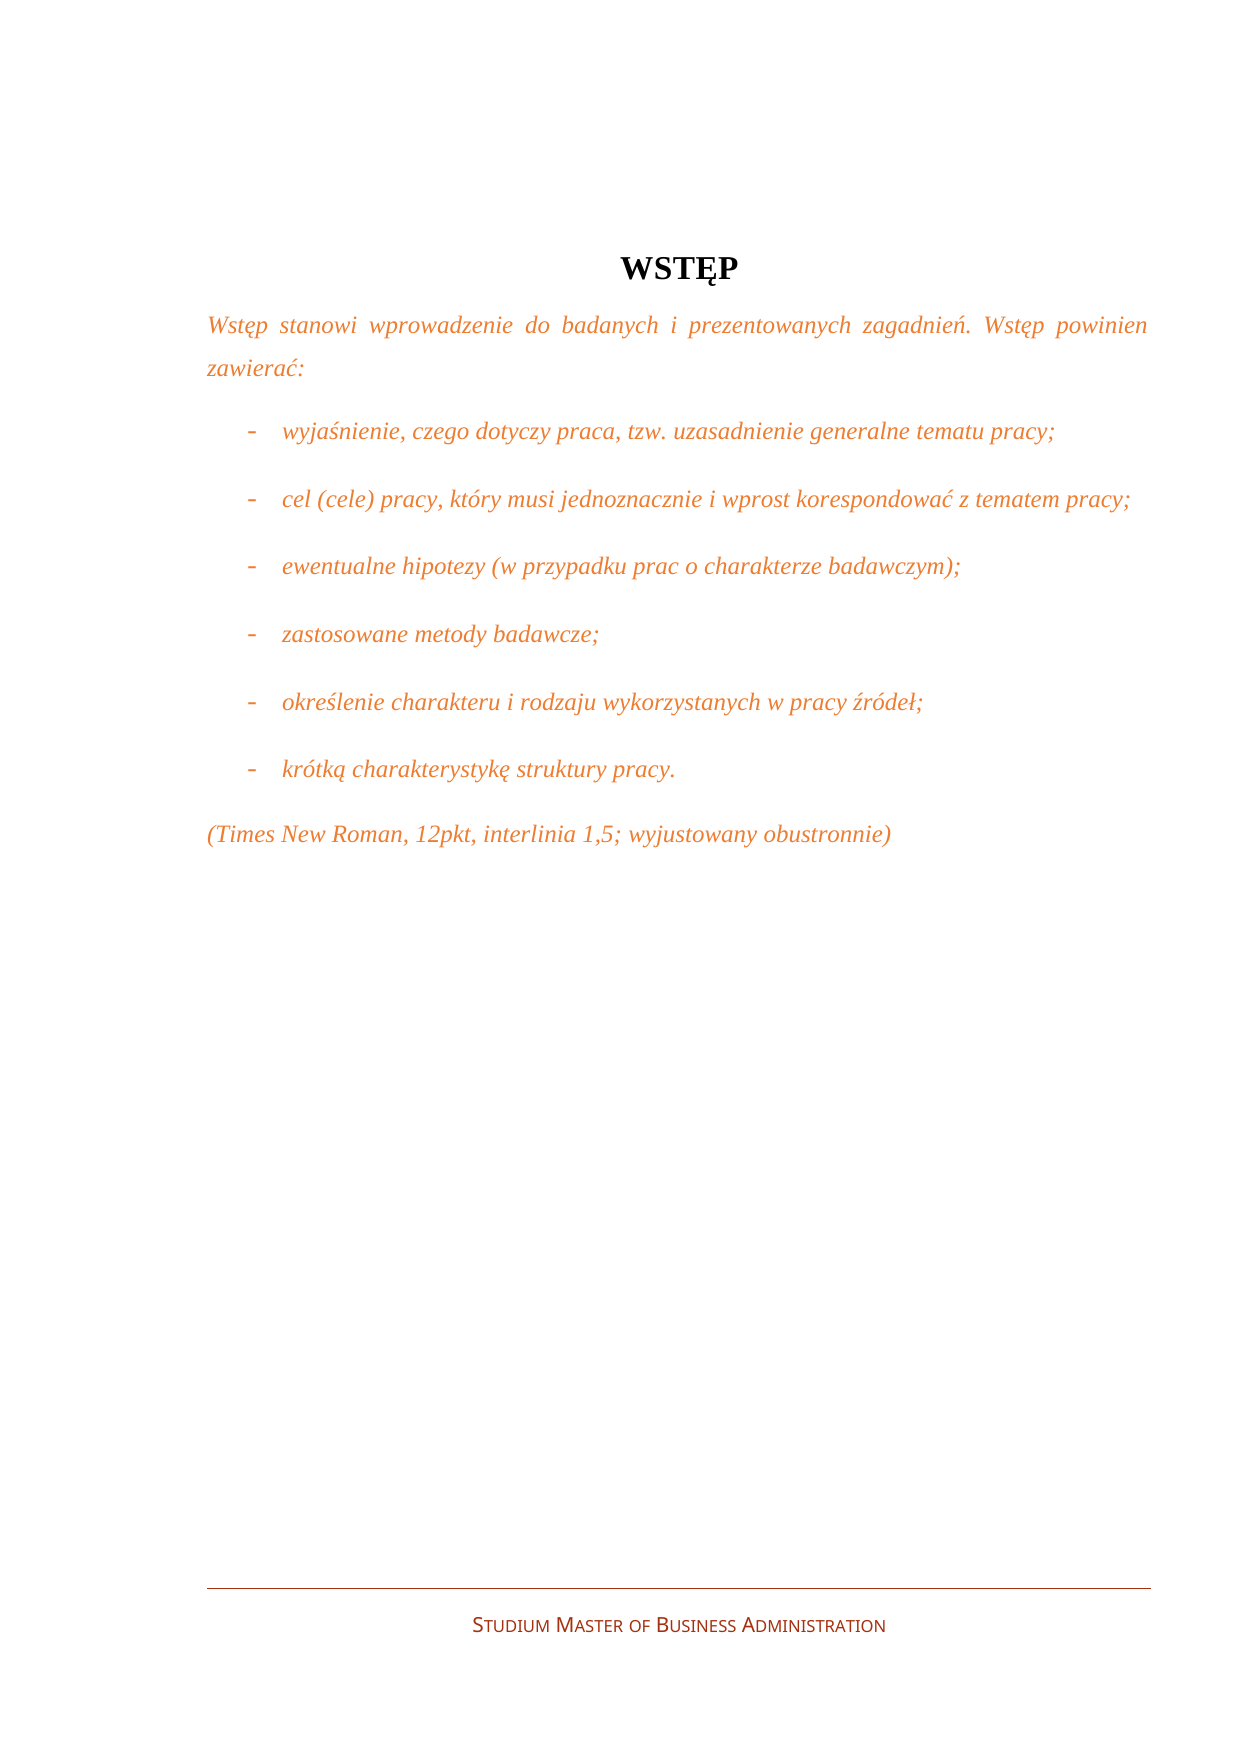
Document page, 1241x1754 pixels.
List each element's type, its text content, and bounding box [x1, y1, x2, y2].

list określenie charakteru i rodzaju wykorzystanych w pracy źródeł; [244, 683, 1151, 717]
list zastosowane metody badawcze; [244, 616, 1151, 650]
list wyjaśnienie, czego dotyczy praca, tzw. uzasadnienie generalne tematu pracy; [244, 413, 1151, 447]
list krótką charakterystykę struktury pracy. [244, 751, 1151, 785]
subtitle WSTĘP [207, 248, 1151, 286]
text Wstęp stanowi wprowadzenie do badanych i prezentowanych zagadnień. Wstęp powinien zawierać: [207, 310, 1151, 382]
text (Times New Roman, 12pkt, interlinia 1,5; wyjustowany obustronnie) [207, 819, 1151, 848]
list ewentualne hipotezy (w przypadku prac o charakterze badawczym); [244, 548, 1151, 582]
list cel (cele) pracy, który musi jednoznacznie i wprost korespondować z tematem pracy; [244, 480, 1151, 514]
